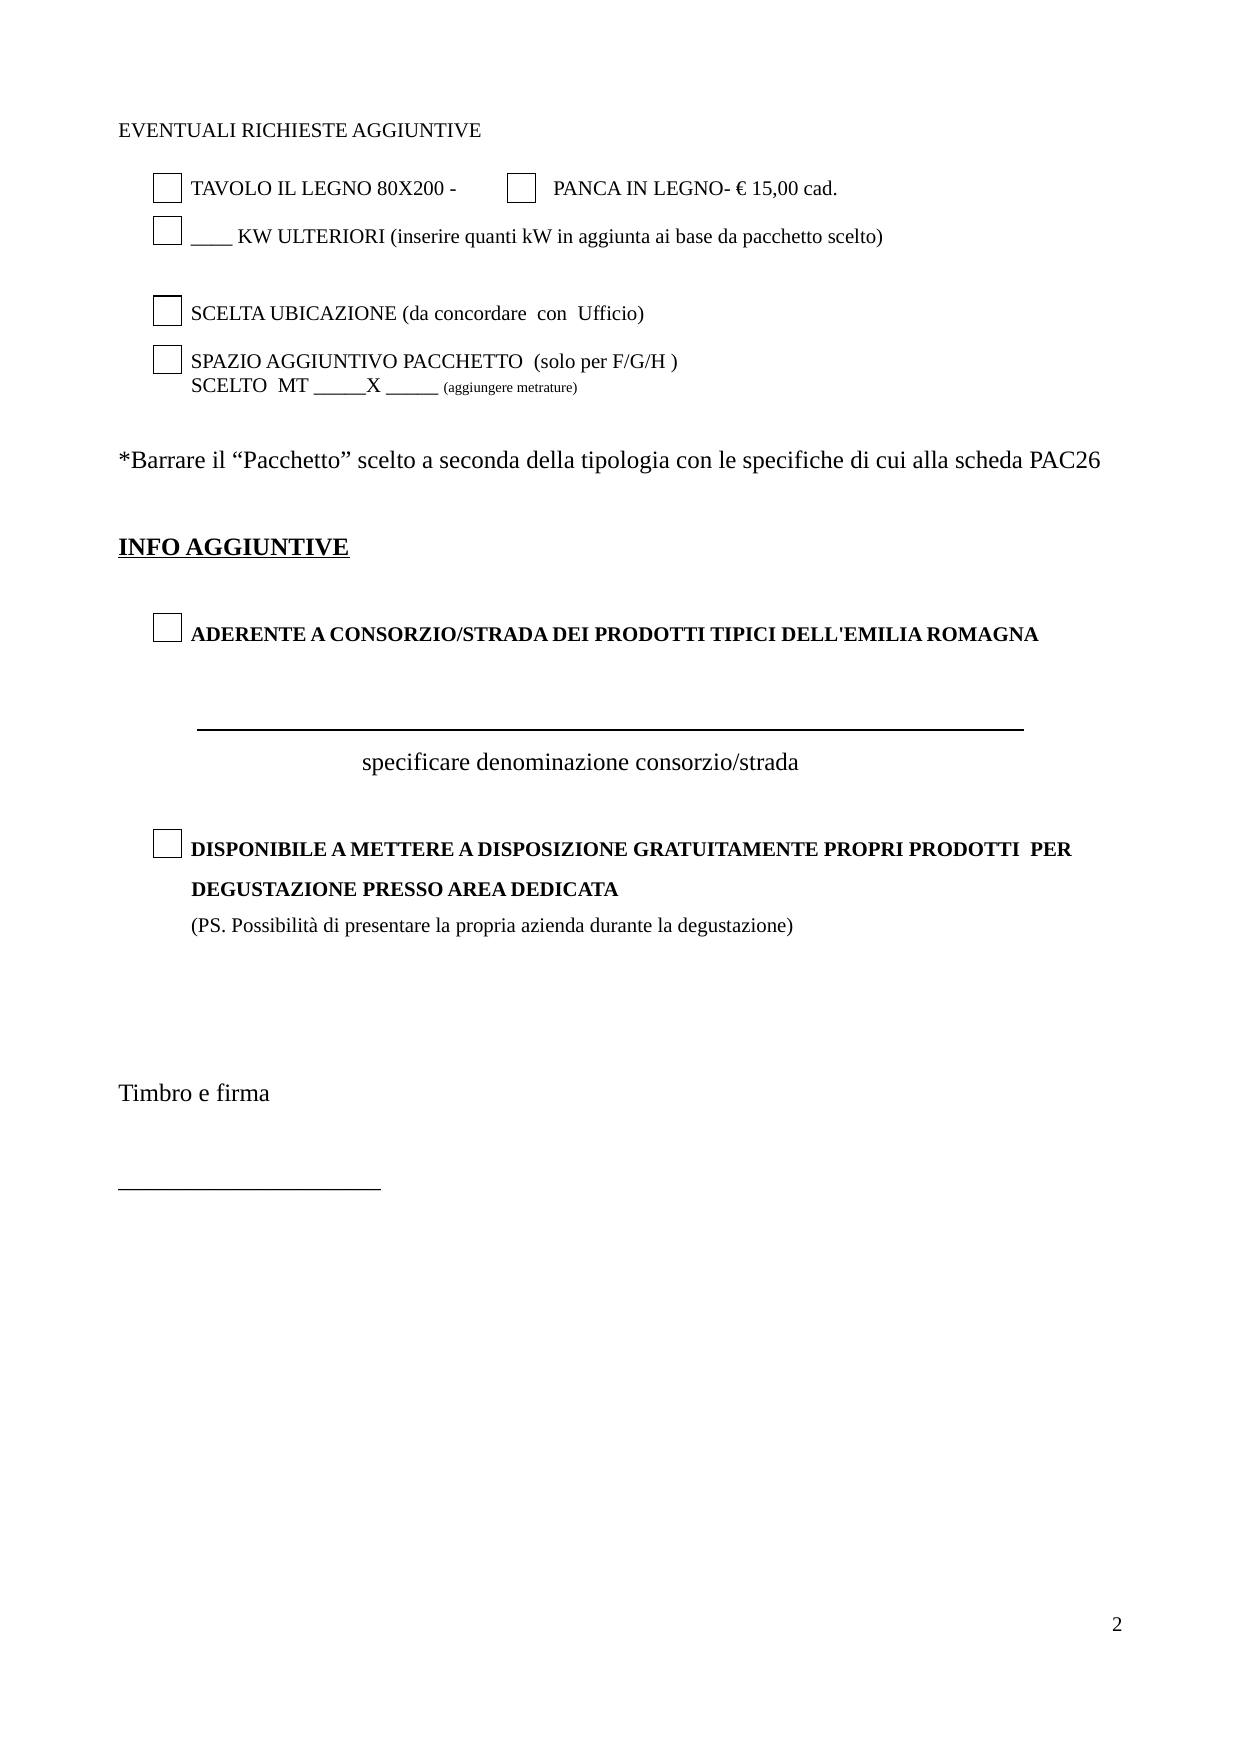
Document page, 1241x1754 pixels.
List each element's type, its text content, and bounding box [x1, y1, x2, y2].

text SCELTO MT _____X _____ (aggiungere metrature) [118, 373, 1122, 397]
text SPAZIO AGGIUNTIVO PACCHETTO (solo per F/G/H ) [182, 349, 1122, 373]
text ADERENTE A CONSORZIO/STRADA DEI PRODOTTI TIPICI DELL'EMILIA ROMAGNA [118, 618, 1122, 647]
text *Barrare il “Pacchetto” scelto a seconda della tipologia con le specifiche di cui alla scheda PAC26 [118, 445, 1122, 474]
text INFO AGGIUNTIVE [118, 532, 1122, 560]
text (PS. Possibilità di presentare la propria azienda durante la degustazione) [118, 913, 1122, 937]
text DEGUSTAZIONE PRESSO AREA DEDICATA [118, 877, 1122, 901]
text ____ KW ULTERIORI (inserire quanti kW in aggiunta ai base da pacchetto scelto) [118, 224, 1122, 248]
text DISPONIBILE A METTERE A DISPOSIZIONE GRATUITAMENTE PROPRI PRODOTTI PER [118, 833, 1122, 862]
text _____________________ [118, 1164, 1122, 1193]
text TAVOLO IL LEGNO 80X200 [182, 176, 507, 200]
text Timbro e firma [118, 1078, 1122, 1107]
text EVENTUALI RICHIESTE AGGIUNTIVE [118, 118, 1122, 142]
text SCELTA UBICAZIONE (da concordare con Ufficio) [182, 301, 1122, 325]
text specificare denominazione consorzio/strada [118, 747, 1122, 776]
text - PANCA IN LEGNO- € 15,00 cad. [536, 176, 1122, 200]
